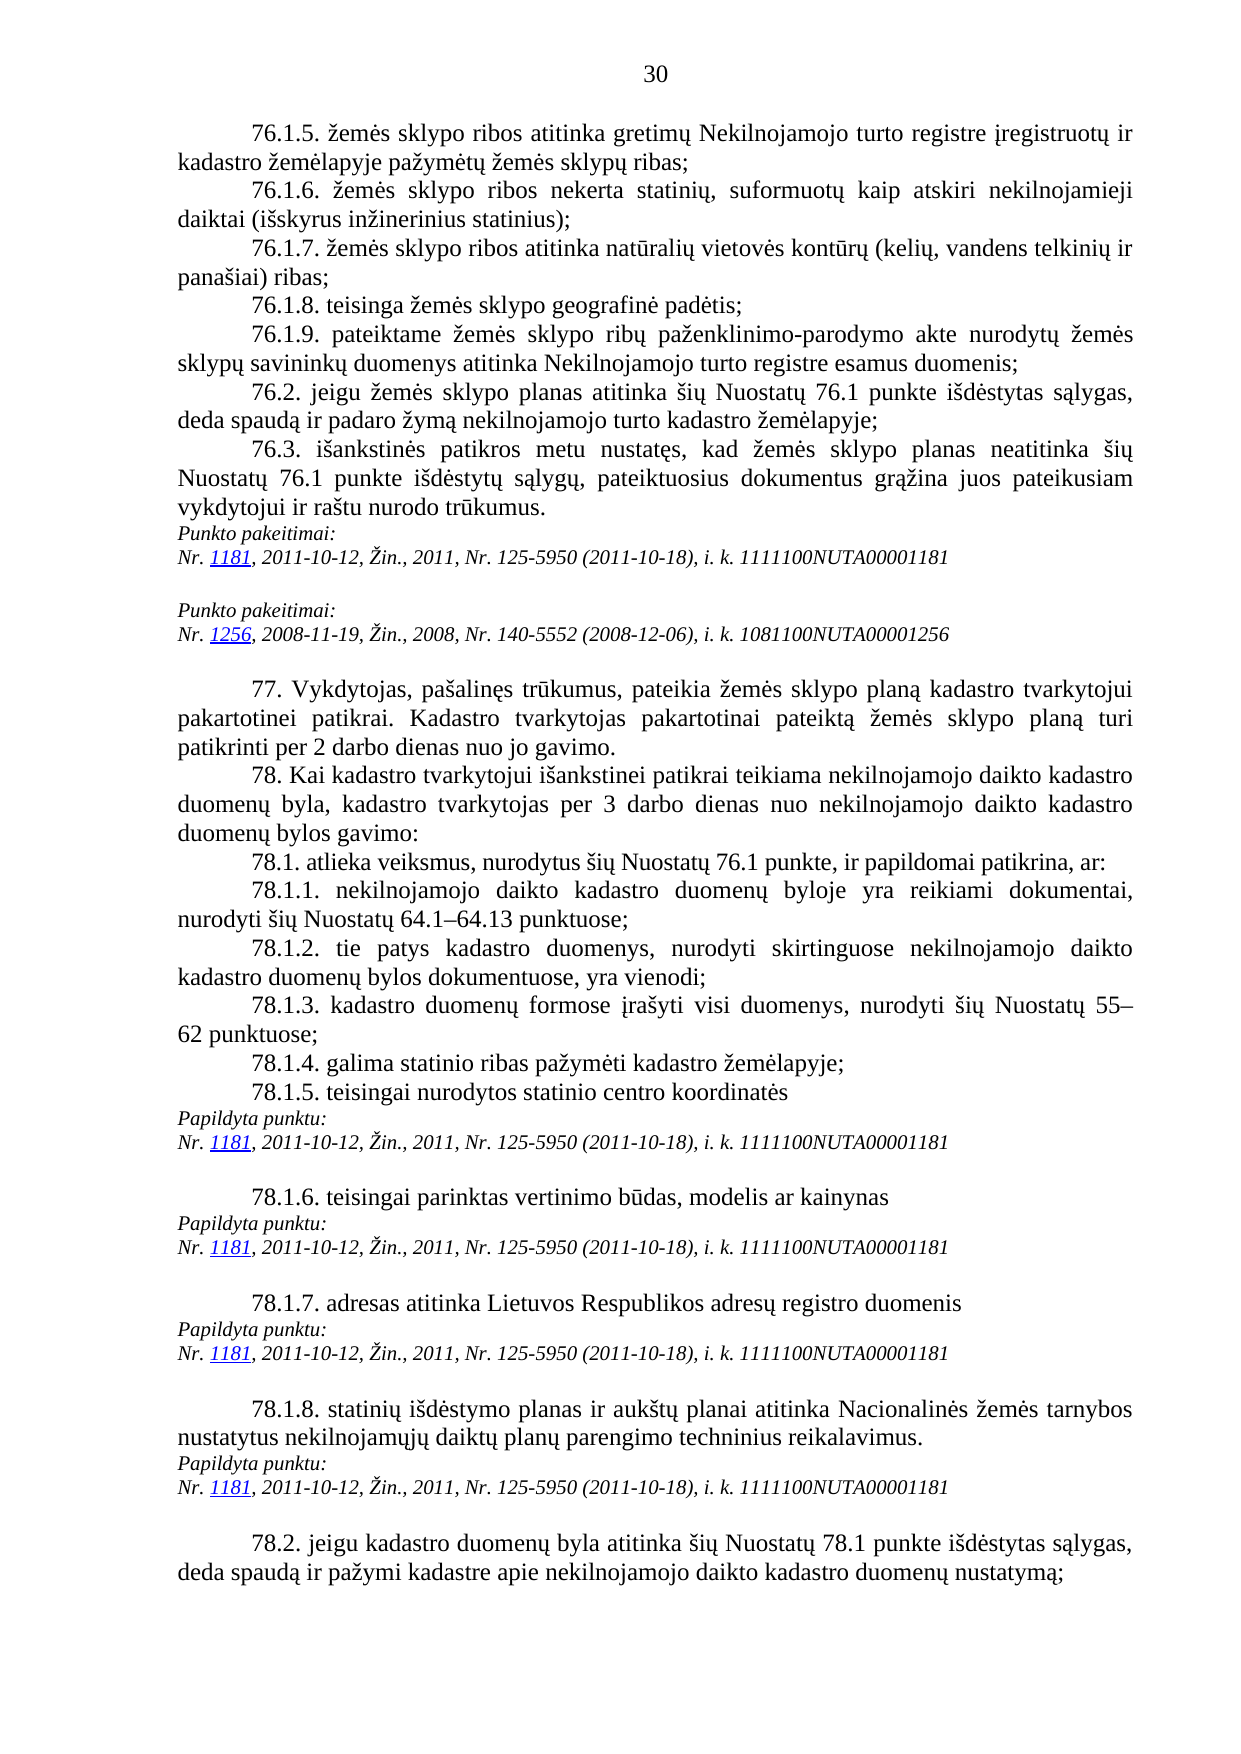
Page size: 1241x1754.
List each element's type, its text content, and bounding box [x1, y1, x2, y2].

text 78.1.5. teisingai nurodytos statinio centro koordinatės [177, 1077, 1134, 1106]
text Nr. 1181, 2011-10-12, Žin., 2011, Nr. 125-5950 (2011-10-18), i. k. 1111100NUTA00001181 [177, 545, 1134, 569]
text 76.1.8. teisinga žemės sklypo geografinė padėtis; [177, 291, 1134, 319]
text Nr. 1181, 2011-10-12, Žin., 2011, Nr. 125-5950 (2011-10-18), i. k. 1111100NUTA00001181 [177, 1235, 1134, 1259]
text 76.1.6. žemės sklypo ribos nekerta statinių, suformuotų kaip atskiri nekilnojamieji daiktai (išskyrus inžinerinius statinius); [177, 176, 1134, 233]
text 78. Kai kadastro tvarkytojui išankstinei patikrai teikiama nekilnojamojo daikto kadastro duomenų byla, kadastro tvarkytojas per 3 darbo dienas nuo nekilnojamojo daikto kadastro duomenų bylos gavimo: [177, 761, 1134, 847]
text 78.1.8. statinių išdėstymo planas ir aukštų planai atitinka Nacionalinės žemės tarnybos nustatytus nekilnojamųjų daiktų planų parengimo techninius reikalavimus. [177, 1394, 1134, 1451]
text 78.1.3. kadastro duomenų formose įrašyti visi duomenys, nurodyti šių Nuostatų 55–62 punktuose; [177, 991, 1134, 1048]
text 78.1.1. nekilnojamojo daikto kadastro duomenų byloje yra reikiami dokumentai, nurodyti šių Nuostatų 64.1–64.13 punktuose; [177, 876, 1134, 933]
text 78.1.7. adresas atitinka Lietuvos Respublikos adresų registro duomenis [177, 1288, 1134, 1317]
text 76.3. išankstinės patikros metu nustatęs, kad žemės sklypo planas neatitinka šių Nuostatų 76.1 punkte išdėstytų sąlygų, pateiktuosius dokumentus grąžina juos pateikusiam vykdytojui ir raštu nurodo trūkumus. [177, 434, 1134, 521]
text Punkto pakeitimai: [177, 521, 1134, 545]
text Papildyta punktu: [177, 1106, 1134, 1130]
text 77. Vykdytojas, pašalinęs trūkumus, pateikia žemės sklypo planą kadastro tvarkytojui pakartotinei patikrai. Kadastro tvarkytojas pakartotinai pateiktą žemės sklypo planą turi patikrinti per 2 darbo dienas nuo jo gavimo. [177, 674, 1134, 761]
text 78.2. jeigu kadastro duomenų byla atitinka šių Nuostatų 78.1 punkte išdėstytas sąlygas, deda spaudą ir pažymi kadastre apie nekilnojamojo daikto kadastro duomenų nustatymą; [177, 1528, 1134, 1586]
text 78.1.4. galima statinio ribas pažymėti kadastro žemėlapyje; [177, 1048, 1134, 1077]
text Punkto pakeitimai: [177, 597, 1134, 622]
text 76.1.7. žemės sklypo ribos atitinka natūralių vietovės kontūrų (kelių, vandens telkinių ir panašiai) ribas; [177, 233, 1134, 291]
text Papildyta punktu: [177, 1211, 1134, 1235]
text 78.1. atlieka veiksmus, nurodytus šių Nuostatų 76.1 punkte, ir papildomai patikrina, ar: [177, 847, 1134, 876]
text 78.1.2. tie patys kadastro duomenys, nurodyti skirtinguose nekilnojamojo daikto kadastro duomenų bylos dokumentuose, yra vienodi; [177, 933, 1134, 991]
text Nr. 1181, 2011-10-12, Žin., 2011, Nr. 125-5950 (2011-10-18), i. k. 1111100NUTA00001181 [177, 1130, 1134, 1154]
text Papildyta punktu: [177, 1317, 1134, 1341]
text 76.2. jeigu žemės sklypo planas atitinka šių Nuostatų 76.1 punkte išdėstytas sąlygas, deda spaudą ir padaro žymą nekilnojamojo turto kadastro žemėlapyje; [177, 377, 1134, 434]
text Nr. 1256, 2008-11-19, Žin., 2008, Nr. 140-5552 (2008-12-06), i. k. 1081100NUTA00001256 [177, 622, 1134, 646]
text 78.1.6. teisingai parinktas vertinimo būdas, modelis ar kainynas [177, 1182, 1134, 1211]
text Papildyta punktu: [177, 1451, 1134, 1475]
text 76.1.9. pateiktame žemės sklypo ribų paženklinimo-parodymo akte nurodytų žemės sklypų savininkų duomenys atitinka Nekilnojamojo turto registre esamus duomenis; [177, 319, 1134, 377]
text 76.1.5. žemės sklypo ribos atitinka gretimų Nekilnojamojo turto registre įregistruotų ir kadastro žemėlapyje pažymėtų žemės sklypų ribas; [177, 118, 1134, 176]
text Nr. 1181, 2011-10-12, Žin., 2011, Nr. 125-5950 (2011-10-18), i. k. 1111100NUTA00001181 [177, 1475, 1134, 1499]
text Nr. 1181, 2011-10-12, Žin., 2011, Nr. 125-5950 (2011-10-18), i. k. 1111100NUTA00001181 [177, 1341, 1134, 1365]
